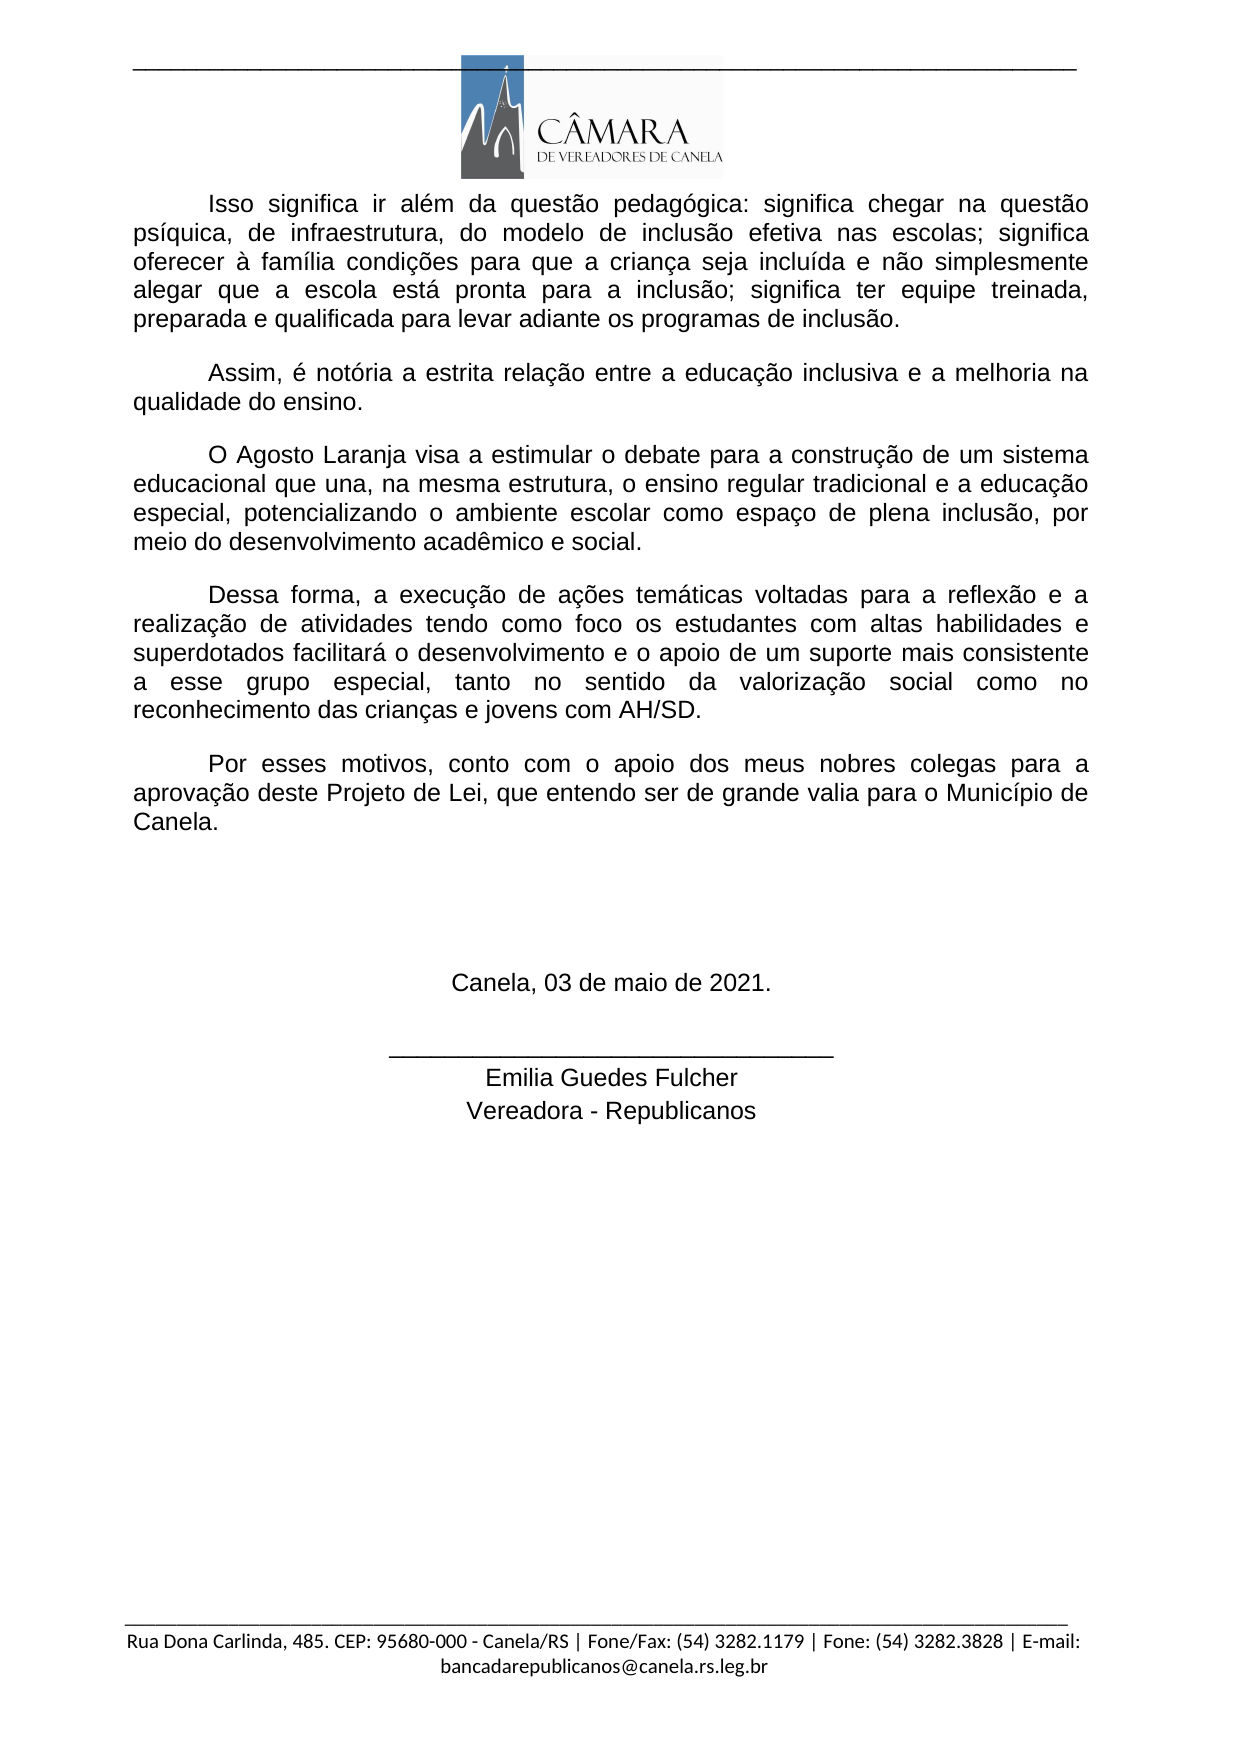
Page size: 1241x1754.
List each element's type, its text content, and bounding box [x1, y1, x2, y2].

text Emilia Guedes Fulcher [133, 1063, 1090, 1091]
text O Agosto Laranja visa a estimular o debate para a construção de um sistema educacional que una, na mesma estrutura, o ensino regular tradicional e a educação especial, potencializando o ambiente escolar como espaço de plena inclusão, por meio do desenvolvimento acadêmico e social. [133, 440, 1090, 555]
text Canela, 03 de maio de 2021. [133, 968, 1090, 997]
text Vereadora - Republicanos [133, 1096, 1090, 1124]
text ________________________________ [133, 1029, 1090, 1058]
text Por esses motivos, conto com o apoio dos meus nobres colegas para a aprovação deste Projeto de Lei, que entendo ser de grande valia para o Município de Canela. [133, 749, 1090, 835]
text Dessa forma, a execução de ações temáticas voltadas para a reflexão e a realização de atividades tendo como foco os estudantes com altas habilidades e superdotados facilitará o desenvolvimento e o apoio de um suporte mais consistente a esse grupo especial, tanto no sentido da valorização social como no reconhecimento das crianças e jovens com AH/SD. [133, 580, 1090, 724]
picture [470, 71, 713, 179]
text Assim, é notória a estrita relação entre a educação inclusiva e a melhoria na qualidade do ensino. [133, 358, 1090, 415]
picture [470, 55, 713, 69]
text Isso significa ir além da questão pedagógica: significa chegar na questão psíquica, de infraestrutura, do modelo de inclusão efetiva nas escolas; significa oferecer à família condições para que a criança seja incluída e não simplesmente alegar que a escola está pronta para a inclusão; significa ter equipe treinada, preparada e qualificada para levar adiante os programas de inclusão. [133, 150, 1090, 333]
